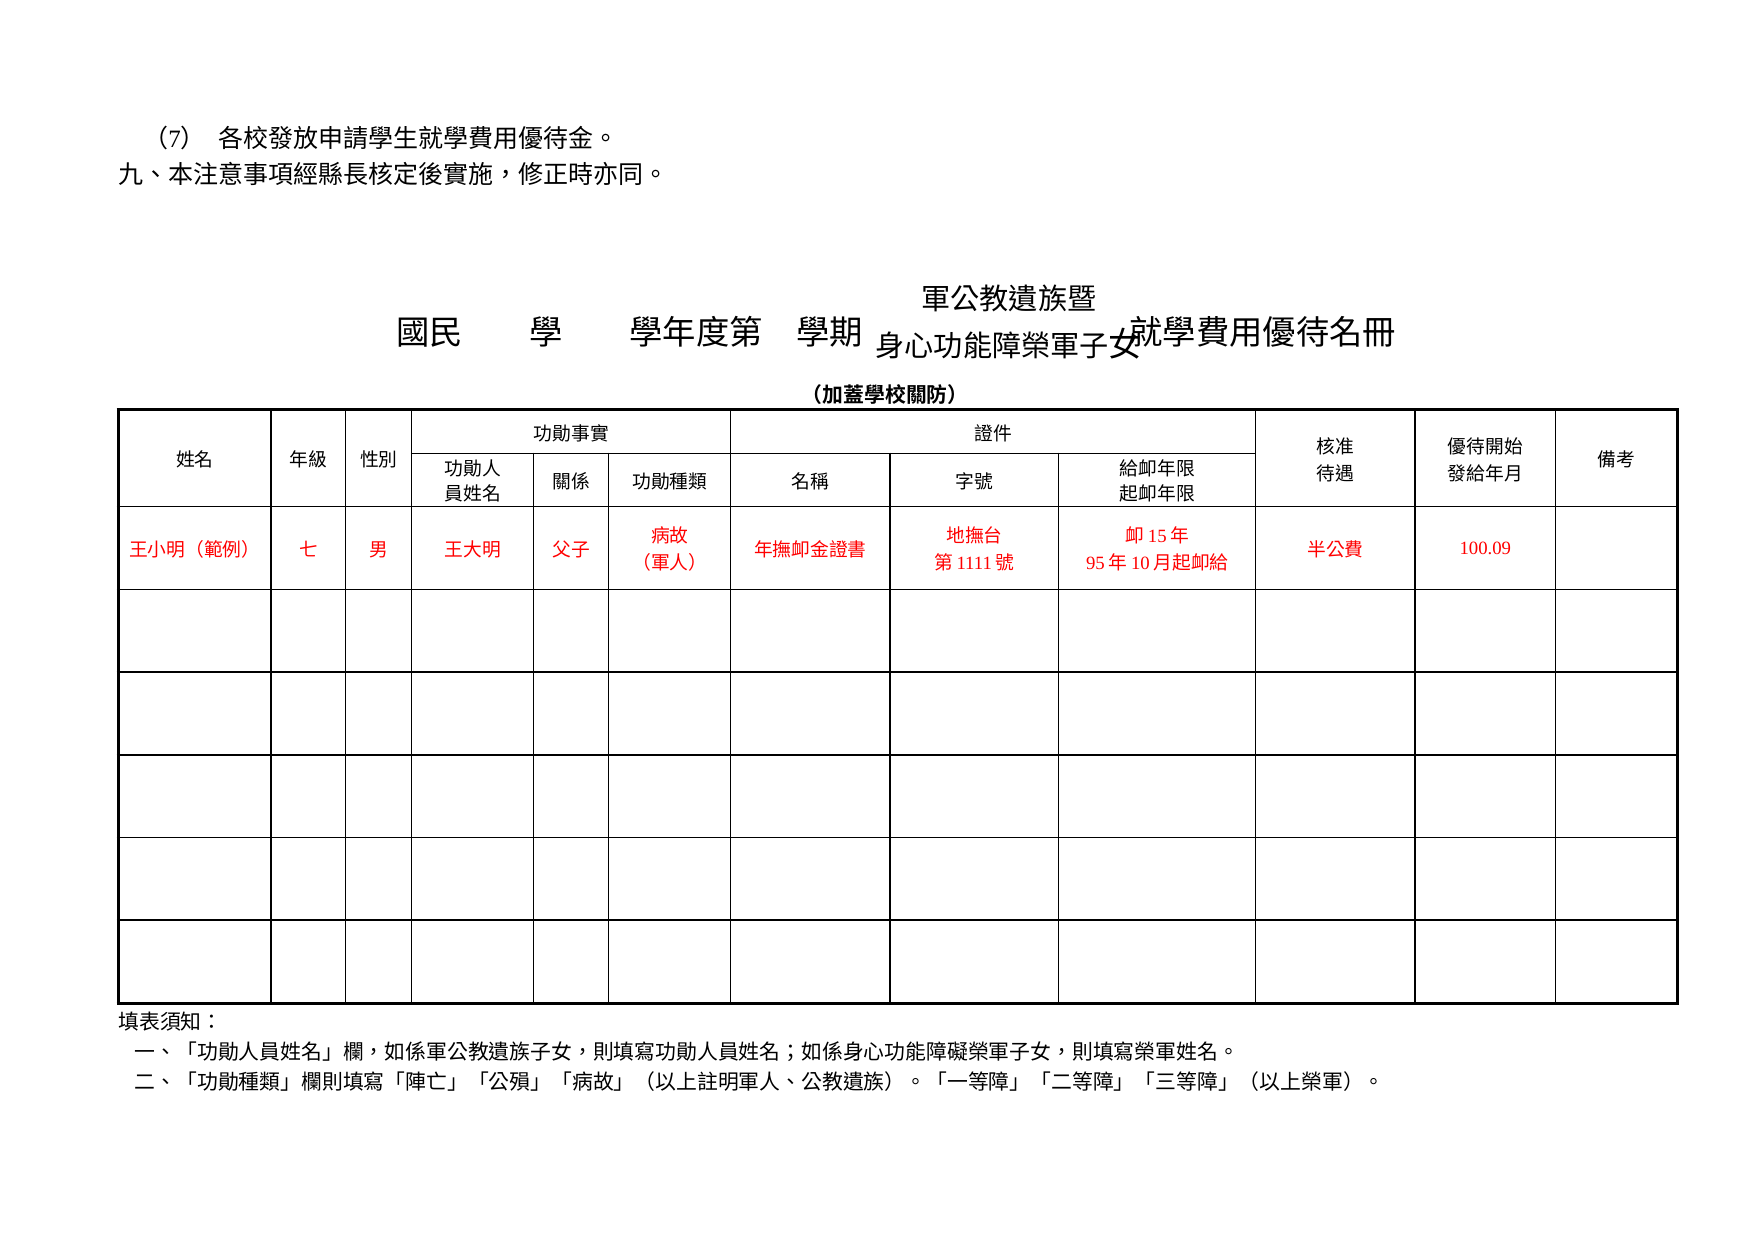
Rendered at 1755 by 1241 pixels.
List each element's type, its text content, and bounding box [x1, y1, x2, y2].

table_cell [272, 673, 345, 754]
table_cell [609, 590, 730, 671]
table_cell [731, 590, 889, 671]
table_cell [120, 838, 270, 919]
text 國民 學 學年度第 學期 就學費用優待名冊 [1142, 306, 1636, 354]
table_cell [1416, 673, 1555, 754]
table_cell [272, 921, 345, 1002]
table_header 核准 待遇 [1256, 411, 1414, 506]
text 軍公教遺族暨 [875, 275, 1142, 318]
table_cell 半公費 [1256, 507, 1414, 588]
table_cell 名稱 [731, 454, 889, 506]
table_cell [1059, 838, 1255, 919]
table_cell [1059, 673, 1255, 754]
table_cell [1256, 756, 1414, 837]
table_cell [891, 756, 1058, 837]
table_cell [120, 756, 270, 837]
table_cell 王小明（範例） [120, 507, 270, 588]
table_cell [412, 756, 533, 837]
table_cell [1416, 590, 1555, 671]
table_cell [731, 921, 889, 1002]
table_cell 王大明 [412, 507, 533, 588]
table_cell [534, 921, 608, 1002]
table_cell 卹15年 95年10月起卹給 [1059, 507, 1255, 588]
text 身心功能障榮軍子女 [875, 318, 1142, 366]
table_cell 關係 [534, 454, 608, 506]
table_header 性別 [346, 411, 411, 506]
table_cell [412, 673, 533, 754]
table_cell [412, 921, 533, 1002]
table_cell [346, 838, 411, 919]
table_cell 七 [272, 507, 345, 588]
table_cell [1556, 673, 1676, 754]
table_cell [891, 838, 1058, 919]
table_cell [891, 673, 1058, 754]
list 各校發放申請學生就學費用優待金。 [143, 118, 1636, 154]
text 一、「功勛人員姓名」欄，如係軍公教遺族子女，則填寫功勛人員姓名；如係身心功能障礙榮軍子女，則填寫榮軍姓名。 [134, 1035, 1636, 1066]
table_cell [1556, 590, 1676, 671]
table_header 年級 [272, 411, 345, 506]
table_cell 病故 （軍人） [609, 507, 730, 588]
table_cell [120, 921, 270, 1002]
table_cell [1256, 673, 1414, 754]
table_cell [891, 921, 1058, 1002]
table_cell [609, 673, 730, 754]
text 填表須知： [118, 1005, 1636, 1035]
table_cell [1256, 921, 1414, 1002]
table_cell 功勛種類 [609, 454, 730, 506]
table_header 備考 [1556, 411, 1676, 506]
table_cell 年撫卹金證書 [731, 507, 889, 588]
table_cell 100.09 [1416, 507, 1555, 588]
table_cell [1416, 921, 1555, 1002]
table_cell [120, 590, 270, 671]
table_cell [1059, 756, 1255, 837]
table_cell 父子 [534, 507, 608, 588]
table_header 姓名 [120, 411, 270, 506]
table_cell [534, 756, 608, 837]
table_cell [346, 590, 411, 671]
table_cell 功勛人 員姓名 [412, 454, 533, 506]
table_cell [534, 838, 608, 919]
table_cell [346, 673, 411, 754]
table_cell [346, 756, 411, 837]
text 九、本注意事項經縣長核定後實施，修正時亦同。 [118, 154, 1636, 191]
table_cell 男 [346, 507, 411, 588]
table_cell [1556, 921, 1676, 1002]
table_cell 字號 [891, 454, 1058, 506]
table_cell 地撫台 第1111號 [891, 507, 1058, 588]
table_cell [534, 673, 608, 754]
table_cell [1059, 921, 1255, 1002]
table_cell [346, 921, 411, 1002]
table_cell [1556, 507, 1676, 588]
table_cell [1256, 838, 1414, 919]
table_cell [1059, 590, 1255, 671]
table_cell [609, 838, 730, 919]
table_cell [120, 673, 270, 754]
table_cell [731, 756, 889, 837]
table_cell [1556, 756, 1676, 837]
table_cell [1256, 590, 1414, 671]
table_cell [412, 838, 533, 919]
table_cell [272, 756, 345, 837]
table_cell [1556, 838, 1676, 919]
table_cell [731, 838, 889, 919]
table_header 證件 [731, 411, 1255, 453]
table_cell [272, 590, 345, 671]
table_cell [412, 590, 533, 671]
table_cell [609, 756, 730, 837]
text 二、「功勛種類」欄則填寫「陣亡」「公殞」「病故」（以上註明軍人、公教遺族）。「一等障」「二等障」「三等障」（以上榮軍）。 [134, 1066, 1636, 1096]
table_header 功勛事實 [412, 411, 730, 453]
table_cell 給卹年限 起卹年限 [1059, 454, 1255, 506]
text （加蓋學校關防） [118, 378, 1636, 408]
table_cell [1416, 838, 1555, 919]
table_header 優待開始 發給年月 [1416, 411, 1555, 506]
table_cell [731, 673, 889, 754]
table_cell [609, 921, 730, 1002]
table_cell [272, 838, 345, 919]
table_cell [1416, 756, 1555, 837]
table_cell [891, 590, 1058, 671]
table_cell [534, 590, 608, 671]
text 國民 學 學年度第 學期 就學費用優待名冊 [156, 306, 875, 354]
